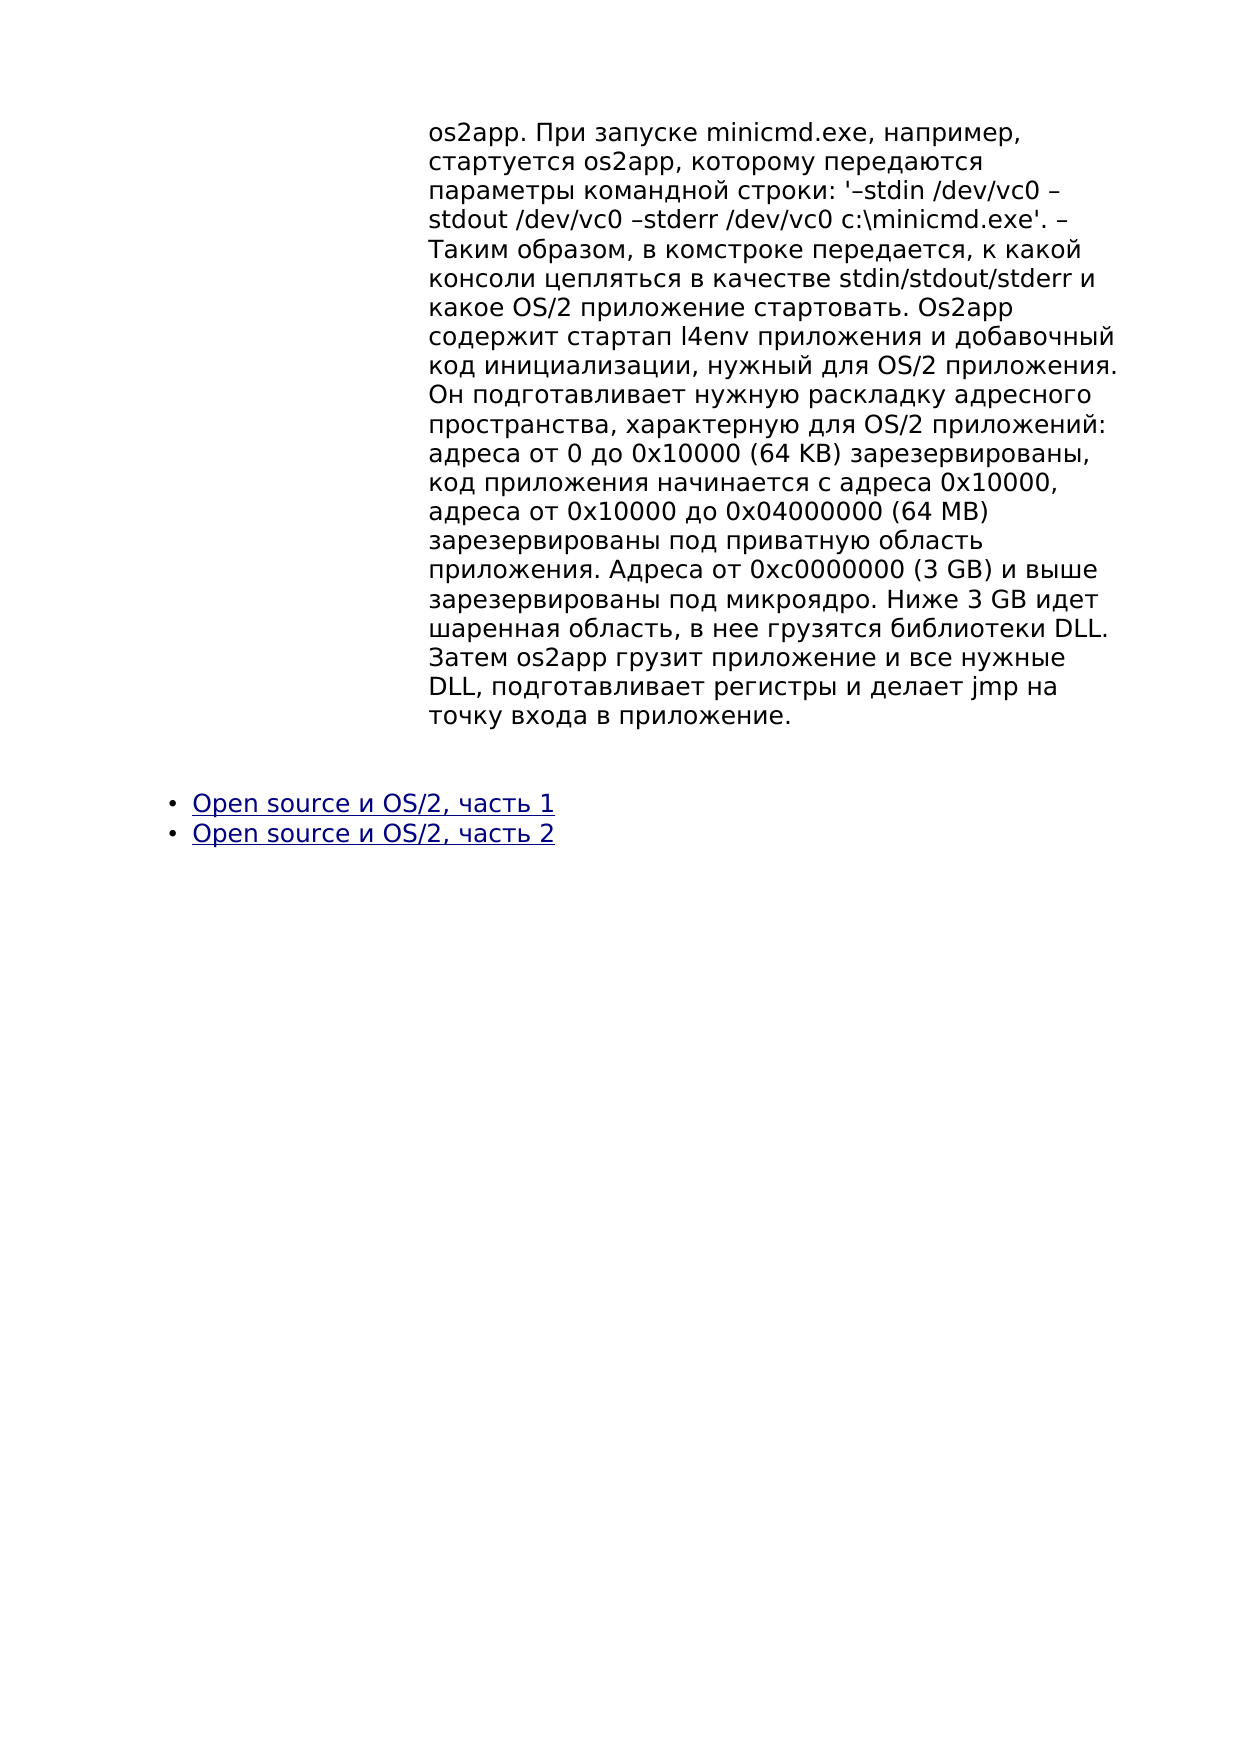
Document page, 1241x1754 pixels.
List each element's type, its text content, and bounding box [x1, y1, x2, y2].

list Open source и OS/2, часть 1 [177, 789, 1122, 819]
list os2app. При запуске minicmd.exe, например, стартуется os2app, которому передаются параметры командной строки: '–stdin /dev/vc0 –stdout /dev/vc0 –stderr /dev/vc0 c:\minicmd.exe'. – Таким образом, в комстроке передается, к какой консоли цепляться в качестве stdin/stdout/stderr и какое OS/2 приложение стартовать. Os2app содержит стартап l4env приложения и добавочный код инициализации, нужный для OS/2 приложения. Он подготавливает нужную раскладку адресного пространства, характерную для OS/2 приложений: адреса от 0 до 0x10000 (64 KB) зарезервированы, код приложения начинается с адреса 0x10000, адреса от 0x10000 до 0x04000000 (64 MB) зарезервированы под приватную область приложения. Адреса от 0xc0000000 (3 GB) и выше зарезервированы под микроядро. Ниже 3 GB идет шаренная область, в нее грузятся библиотеки DLL. Затем os2app грузит приложение и все нужные DLL, подготавливает регистры и делает jmp на точку входа в приложение. [413, 118, 1122, 731]
list Open source и OS/2, часть 2 [177, 819, 1122, 848]
